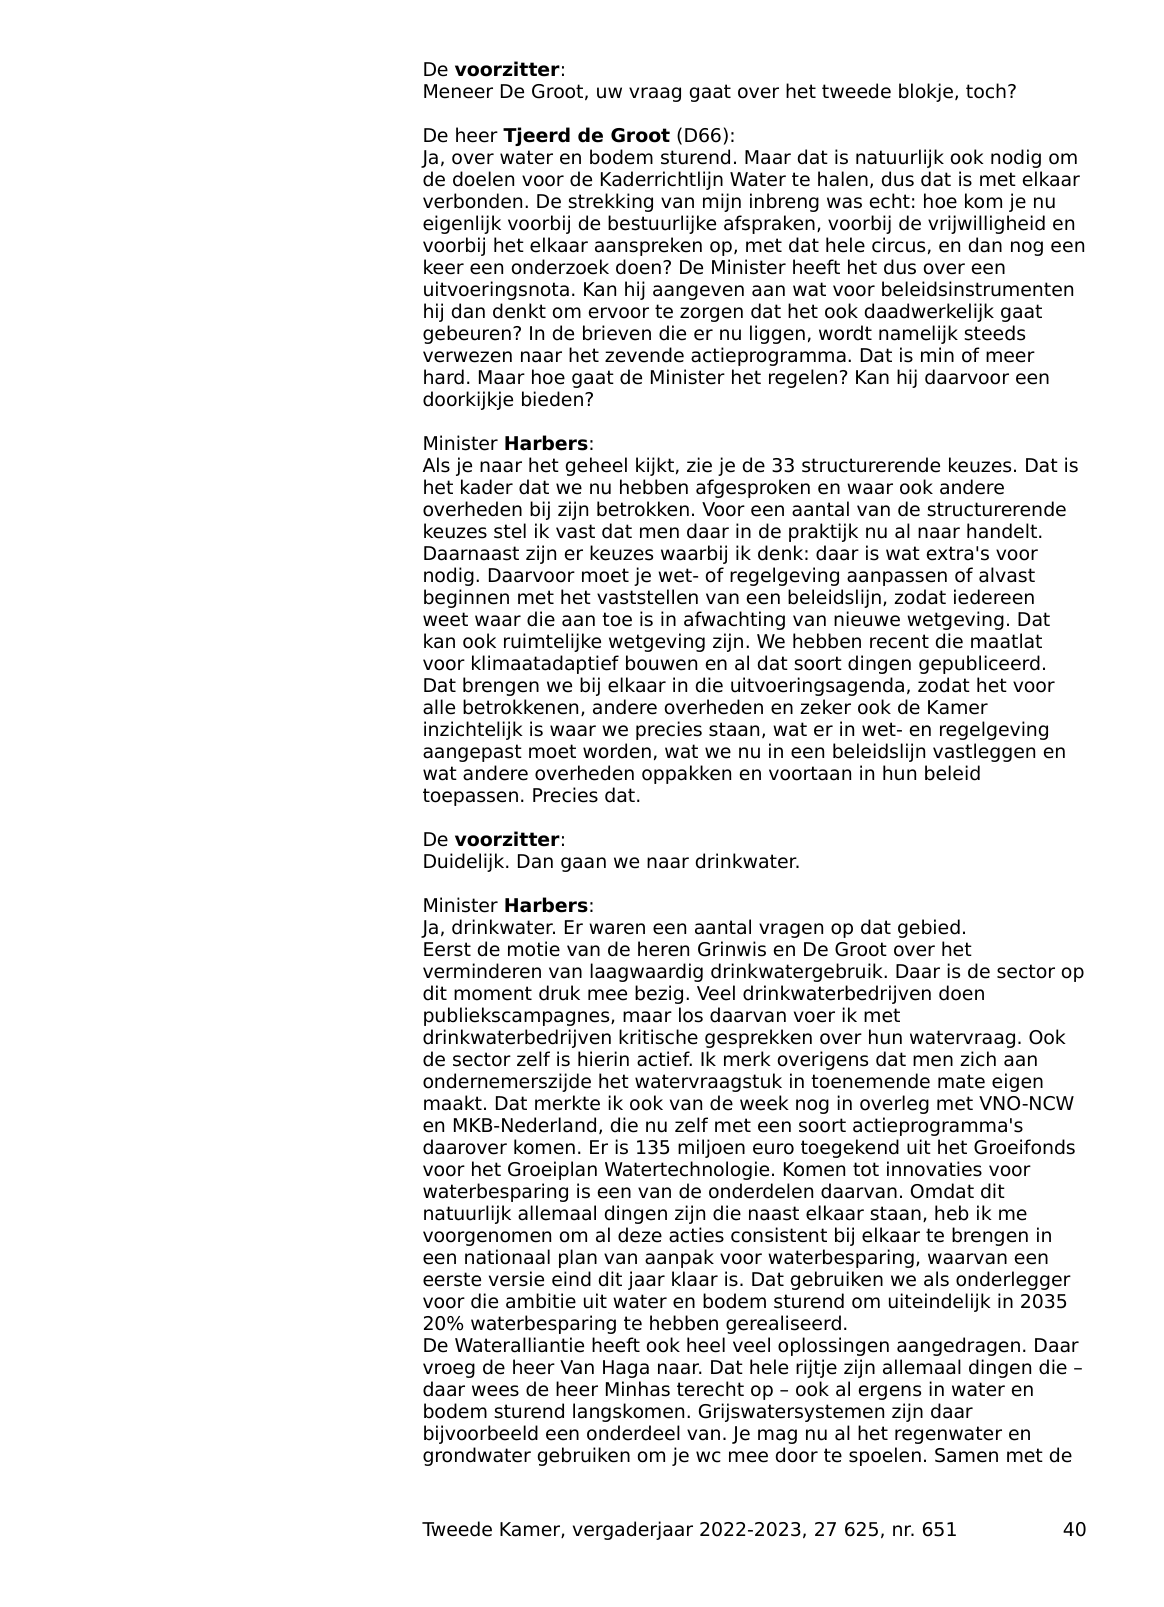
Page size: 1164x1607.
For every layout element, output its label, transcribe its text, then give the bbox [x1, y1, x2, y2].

text De heer Tjeerd de Groot (D66): [422, 125, 1087, 147]
text Duidelijk. Dan gaan we naar drinkwater. [422, 851, 1087, 873]
text Meneer De Groot, uw vraag gaat over het tweede blokje, toch? [422, 81, 1087, 103]
text De voorzitter: [422, 59, 1087, 81]
text De Wateralliantie heeft ook heel veel oplossingen aangedragen. Daar vroeg de heer Van Haga naar. Dat hele rijtje zijn allemaal dingen die – daar wees de heer Minhas terecht op – ook al ergens in water en bodem sturend langskomen. Grijswatersystemen zijn daar bijvoorbeeld een onderdeel van. Je mag nu al het regenwater en grondwater gebruiken om je wc mee door te spoelen. Samen met de [422, 1335, 1087, 1467]
text Ja, drinkwater. Er waren een aantal vragen op dat gebied. [422, 917, 1087, 939]
text Minister Harbers: [422, 433, 1087, 455]
text Als je naar het geheel kijkt, zie je de 33 structurerende keuzes. Dat is het kader dat we nu hebben afgesproken en waar ook andere overheden bij zijn betrokken. Voor een aantal van de structurerende keuzes stel ik vast dat men daar in de praktijk nu al naar handelt. Daarnaast zijn er keuzes waarbij ik denk: daar is wat extra's voor nodig. Daarvoor moet je wet- of regelgeving aanpassen of alvast beginnen met het vaststellen van een beleidslijn, zodat iedereen weet waar die aan toe is in afwachting van nieuwe wetgeving. Dat kan ook ruimtelijke wetgeving zijn. We hebben recent die maatlat voor klimaatadaptief bouwen en al dat soort dingen gepubliceerd. Dat brengen we bij elkaar in die uitvoeringsagenda, zodat het voor alle betrokkenen, andere overheden en zeker ook de Kamer inzichtelijk is waar we precies staan, wat er in wet- en regelgeving aangepast moet worden, wat we nu in een beleidslijn vastleggen en wat andere overheden oppakken en voortaan in hun beleid toepassen. Precies dat. [422, 455, 1087, 807]
text Ja, over water en bodem sturend. Maar dat is natuurlijk ook nodig om de doelen voor de Kaderrichtlijn Water te halen, dus dat is met elkaar verbonden. De strekking van mijn inbreng was echt: hoe kom je nu eigenlijk voorbij de bestuurlijke afspraken, voorbij de vrijwilligheid en voorbij het elkaar aanspreken op, met dat hele circus, en dan nog een keer een onderzoek doen? De Minister heeft het dus over een uitvoeringsnota. Kan hij aangeven aan wat voor beleidsinstrumenten hij dan denkt om ervoor te zorgen dat het ook daadwerkelijk gaat gebeuren? In de brieven die er nu liggen, wordt namelijk steeds verwezen naar het zevende actieprogramma. Dat is min of meer hard. Maar hoe gaat de Minister het regelen? Kan hij daarvoor een doorkijkje bieden? [422, 147, 1087, 411]
text De voorzitter: [422, 829, 1087, 851]
text Minister Harbers: [422, 895, 1087, 917]
text Eerst de motie van de heren Grinwis en De Groot over het verminderen van laagwaardig drinkwatergebruik. Daar is de sector op dit moment druk mee bezig. Veel drinkwaterbedrijven doen publiekscampagnes, maar los daarvan voer ik met drinkwaterbedrijven kritische gesprekken over hun watervraag. Ook de sector zelf is hierin actief. Ik merk overigens dat men zich aan ondernemerszijde het watervraagstuk in toenemende mate eigen maakt. Dat merkte ik ook van de week nog in overleg met VNO-NCW en MKB-Nederland, die nu zelf met een soort actieprogramma's daarover komen. Er is 135 miljoen euro toegekend uit het Groeifonds voor het Groeiplan Watertechnologie. Komen tot innovaties voor waterbesparing is een van de onderdelen daarvan. Omdat dit natuurlijk allemaal dingen zijn die naast elkaar staan, heb ik me voorgenomen om al deze acties consistent bij elkaar te brengen in een nationaal plan van aanpak voor waterbesparing, waarvan een eerste versie eind dit jaar klaar is. Dat gebruiken we als onderlegger voor die ambitie uit water en bodem sturend om uiteindelijk in 2035 20% waterbesparing te hebben gerealiseerd. [422, 939, 1087, 1335]
